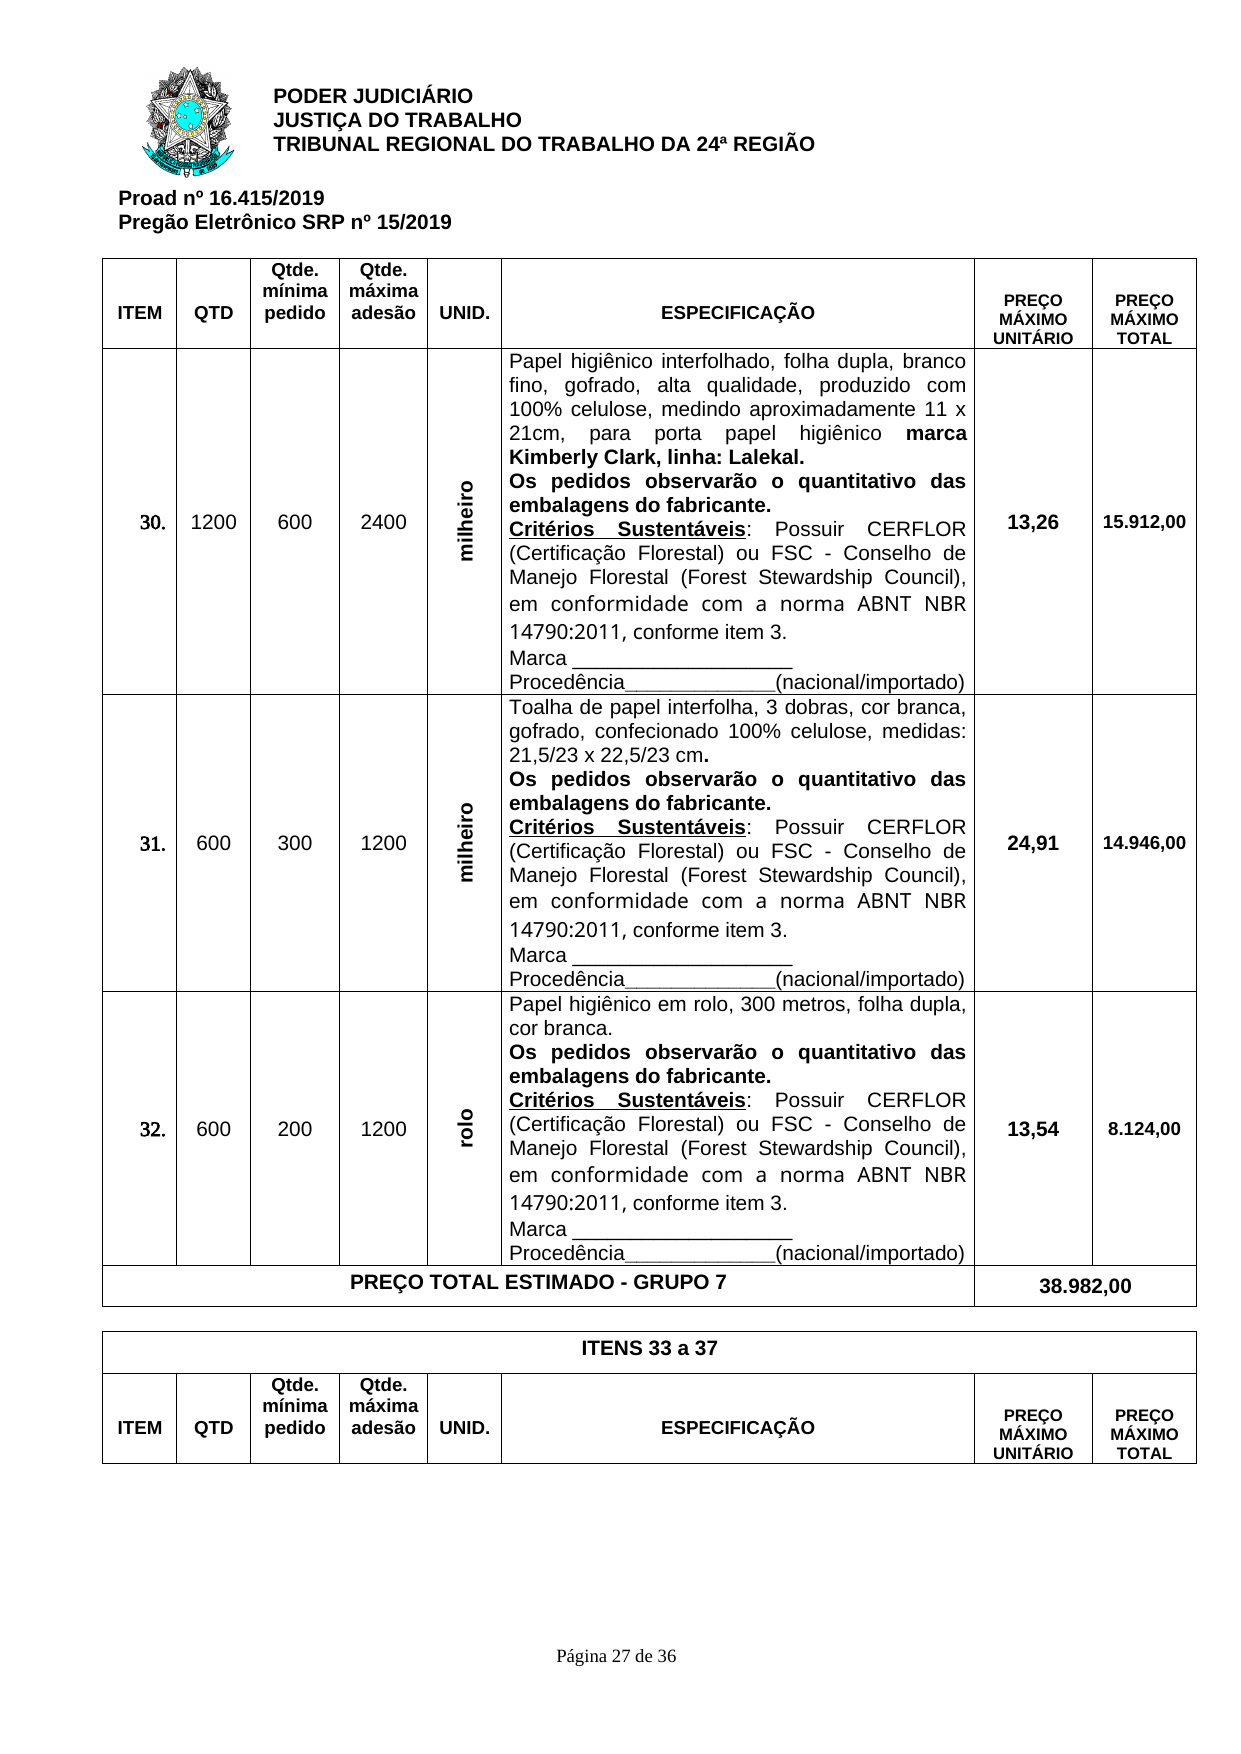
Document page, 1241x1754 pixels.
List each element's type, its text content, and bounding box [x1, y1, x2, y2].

table_cell 14.946,00 [1093, 695, 1196, 991]
table_cell PREÇO MÁXIMO UNITÁRIO [975, 259, 1092, 348]
table_cell 1200 [340, 992, 427, 1265]
table_cell rolo [428, 992, 501, 1265]
table_cell [103, 992, 176, 1265]
table_cell PREÇO MÁXIMO TOTAL [1093, 259, 1196, 348]
table_cell 600 [177, 695, 250, 991]
table_cell Papel higiênico interfolhado, folha dupla, branco fino, gofrado, alta qualidade, produzido com 100% celulose, medindo aproximadamente 11 x 21cm, para porta papel higiênico marca Kimberly Clark, linha: Lalekal. Os pedidos observarão o quantitativo das embalagens do fabricante. Critérios Sustentáveis: Possuir CERFLOR (Certificação Florestal) ou FSC - Conselho de Manejo Florestal (Forest Stewardship Council), em conformidade com a norma ABNT NBR 14790:2011, conforme item 3. Marca ___________________ Procedência_____________(nacional/importado) [502, 349, 974, 694]
table_cell ITEM [103, 259, 176, 348]
table_cell PREÇO MÁXIMO TOTAL [1093, 1374, 1196, 1463]
table_cell Qtde. mínima pedido [251, 259, 339, 348]
table_cell 2400 [340, 349, 427, 694]
table_cell milheiro [428, 695, 501, 991]
table_header ITENS 33 a 37 [103, 1332, 1196, 1372]
table_cell Qtde. máxima adesão [340, 1374, 427, 1463]
table_cell 13,54 [975, 992, 1092, 1265]
table_cell QTD [177, 1374, 250, 1463]
table_cell 8.124,00 [1093, 992, 1196, 1265]
table_cell 24,91 [975, 695, 1092, 991]
table_cell ESPECIFICAÇÃO [502, 259, 974, 348]
table_cell 200 [251, 992, 339, 1265]
table_cell QTD [177, 259, 250, 348]
table_cell 1200 [177, 349, 250, 694]
table_cell Toalha de papel interfolha, 3 dobras, cor branca, gofrado, confecionado 100% celulose, medidas: 21,5/23 x 22,5/23 cm. Os pedidos observarão o quantitativo das embalagens do fabricante. Critérios Sustentáveis: Possuir CERFLOR (Certificação Florestal) ou FSC - Conselho de Manejo Florestal (Forest Stewardship Council), em conformidade com a norma ABNT NBR 14790:2011, conforme item 3. Marca ___________________ Procedência_____________(nacional/importado) [502, 695, 974, 991]
table_cell 15.912,00 [1093, 349, 1196, 694]
table_cell 600 [177, 992, 250, 1265]
table_cell milheiro [428, 349, 501, 694]
table_cell UNID. [428, 259, 501, 348]
table_cell 38.982,00 [975, 1266, 1196, 1306]
table_cell 13,26 [975, 349, 1092, 694]
table_cell ITEM [103, 1374, 176, 1463]
table_cell PREÇO MÁXIMO UNITÁRIO [975, 1374, 1092, 1463]
table_cell [103, 349, 176, 694]
table_cell [103, 695, 176, 991]
table_cell PREÇO TOTAL ESTIMADO - GRUPO 7 [103, 1266, 974, 1306]
table_cell 300 [251, 695, 339, 991]
table_cell 600 [251, 349, 339, 694]
table_cell Qtde. máxima adesão [340, 259, 427, 348]
table_cell Qtde. mínima pedido [251, 1374, 339, 1463]
table_cell ESPECIFICAÇÃO [502, 1374, 974, 1463]
table_cell Papel higiênico em rolo, 300 metros, folha dupla, cor branca. Os pedidos observarão o quantitativo das embalagens do fabricante. Critérios Sustentáveis: Possuir CERFLOR (Certificação Florestal) ou FSC - Conselho de Manejo Florestal (Forest Stewardship Council), em conformidade com a norma ABNT NBR 14790:2011, conforme item 3. Marca ___________________ Procedência_____________(nacional/importado) [502, 992, 974, 1265]
table_cell 1200 [340, 695, 427, 991]
table_cell UNID. [428, 1374, 501, 1463]
picture [141, 66, 236, 178]
